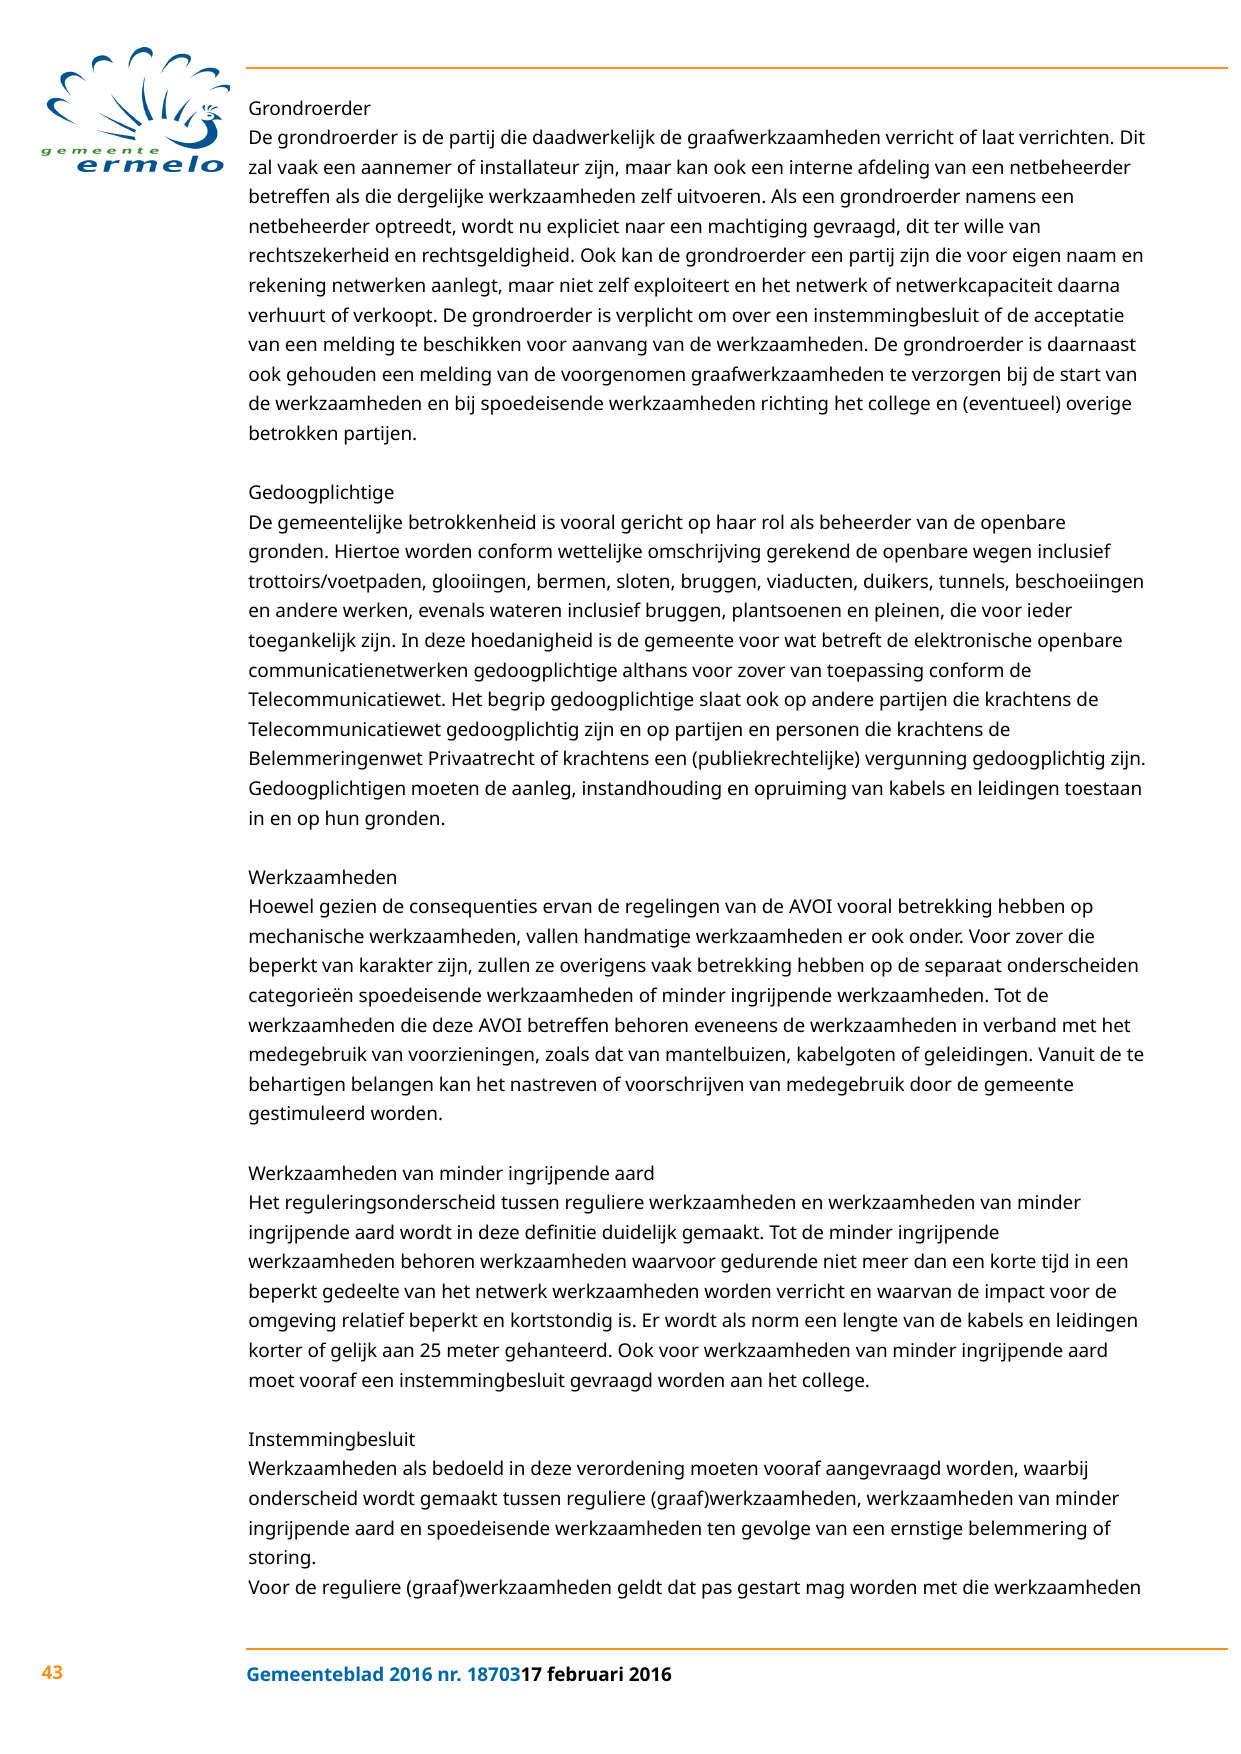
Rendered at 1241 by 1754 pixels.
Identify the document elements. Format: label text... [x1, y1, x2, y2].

text Gedoogplichtige [248, 479, 1152, 505]
text Het reguleringsonderscheid tussen reguliere werkzaamheden en werkzaamheden van minder ingrijpende aard wordt in deze definitie duidelijk gemaakt. Tot de minder ingrijpende werkzaamheden behoren werkzaamheden waarvoor gedurende niet meer dan een korte tijd in een beperkt gedeelte van het netwerk werkzaamheden worden verricht en waarvan de impact voor de omgeving relatief beperkt en kortstondig is. Er wordt als norm een lengte van de kabels en leidingen korter of gelijk aan 25 meter gehanteerd. Ook voor werkzaamheden van minder ingrijpende aard moet vooraf een instemmingbesluit gevraagd worden aan het college. [248, 1189, 1152, 1393]
text Werkzaamheden als bedoeld in deze verordening moeten vooraf aangevraagd worden, waarbij onderscheid wordt gemaakt tussen reguliere (graaf)werkzaamheden, werkzaamheden van minder ingrijpende aard en spoedeisende werkzaamheden ten gevolge van een ernstige belemmering of storing. [248, 1456, 1152, 1570]
text Voor de reguliere (graaf)werkzaamheden geldt dat pas gestart mag worden met die werkzaamheden [248, 1574, 1152, 1600]
text Hoewel gezien de consequenties ervan de regelingen van de AVOI vooral betrekking hebben op mechanische werkzaamheden, vallen handmatige werkzaamheden er ook onder. Voor zover die beperkt van karakter zijn, zullen ze overigens vaak betrekking hebben op de separaat onderscheiden categorieën spoedeisende werkzaamheden of minder ingrijpende werkzaamheden. Tot de werkzaamheden die deze AVOI betreffen behoren eveneens de werkzaamheden in verband met het medegebruik van voorzieningen, zoals dat van mantelbuizen, kabelgoten of geleidingen. Vanuit de te behartigen belangen kan het nastreven of voorschrijven van medegebruik door de gemeente gestimuleerd worden. [248, 893, 1152, 1126]
text Werkzaamheden van minder ingrijpende aard [248, 1160, 1152, 1186]
text Grondroerder [248, 95, 1152, 121]
text De gemeentelijke betrokkenheid is vooral gericht op haar rol als beheerder van de openbare gronden. Hiertoe worden conform wettelijke omschrijving gerekend de openbare wegen inclusief trottoirs/voetpaden, glooiingen, bermen, sloten, bruggen, viaducten, duikers, tunnels, beschoeiingen en andere werken, evenals wateren inclusief bruggen, plantsoenen en pleinen, die voor ieder toegankelijk zijn. In deze hoedanigheid is de gemeente voor wat betreft de elektronische openbare communicatienetwerken gedoogplichtige althans voor zover van toepassing conform de Telecommunicatiewet. Het begrip gedoogplichtige slaat ook op andere partijen die krachtens de Telecommunicatiewet gedoogplichtig zijn en op partijen en personen die krachtens de Belemmeringenwet Privaatrecht of krachtens een (publiekrechtelijke) vergunning gedoogplichtig zijn. Gedoogplichtigen moeten de aanleg, instandhouding en opruiming van kabels en leidingen toestaan in en op hun gronden. [248, 509, 1152, 831]
picture [41, 47, 231, 172]
text De grondroerder is de partij die daadwerkelijk de graafwerkzaamheden verricht of laat verrichten. Dit zal vaak een aannemer of installateur zijn, maar kan ook een interne afdeling van een netbeheerder betreffen als die dergelijke werkzaamheden zelf uitvoeren. Als een grondroerder namens een netbeheerder optreedt, wordt nu expliciet naar een machtiging gevraagd, dit ter wille van rechtszekerheid en rechtsgeldigheid. Ook kan de grondroerder een partij zijn die voor eigen naam en rekening netwerken aanlegt, maar niet zelf exploiteert en het netwerk of netwerkcapaciteit daarna verhuurt of verkoopt. De grondroerder is verplicht om over een instemmingbesluit of de acceptatie van een melding te beschikken voor aanvang van de werkzaamheden. De grondroerder is daarnaast ook gehouden een melding van de voorgenomen graafwerkzaamheden te verzorgen bij de start van de werkzaamheden en bij spoedeisende werkzaamheden richting het college en (eventueel) overige betrokken partijen. [248, 124, 1152, 446]
text Werkzaamheden [248, 864, 1152, 890]
text Instemmingbesluit [248, 1426, 1152, 1452]
